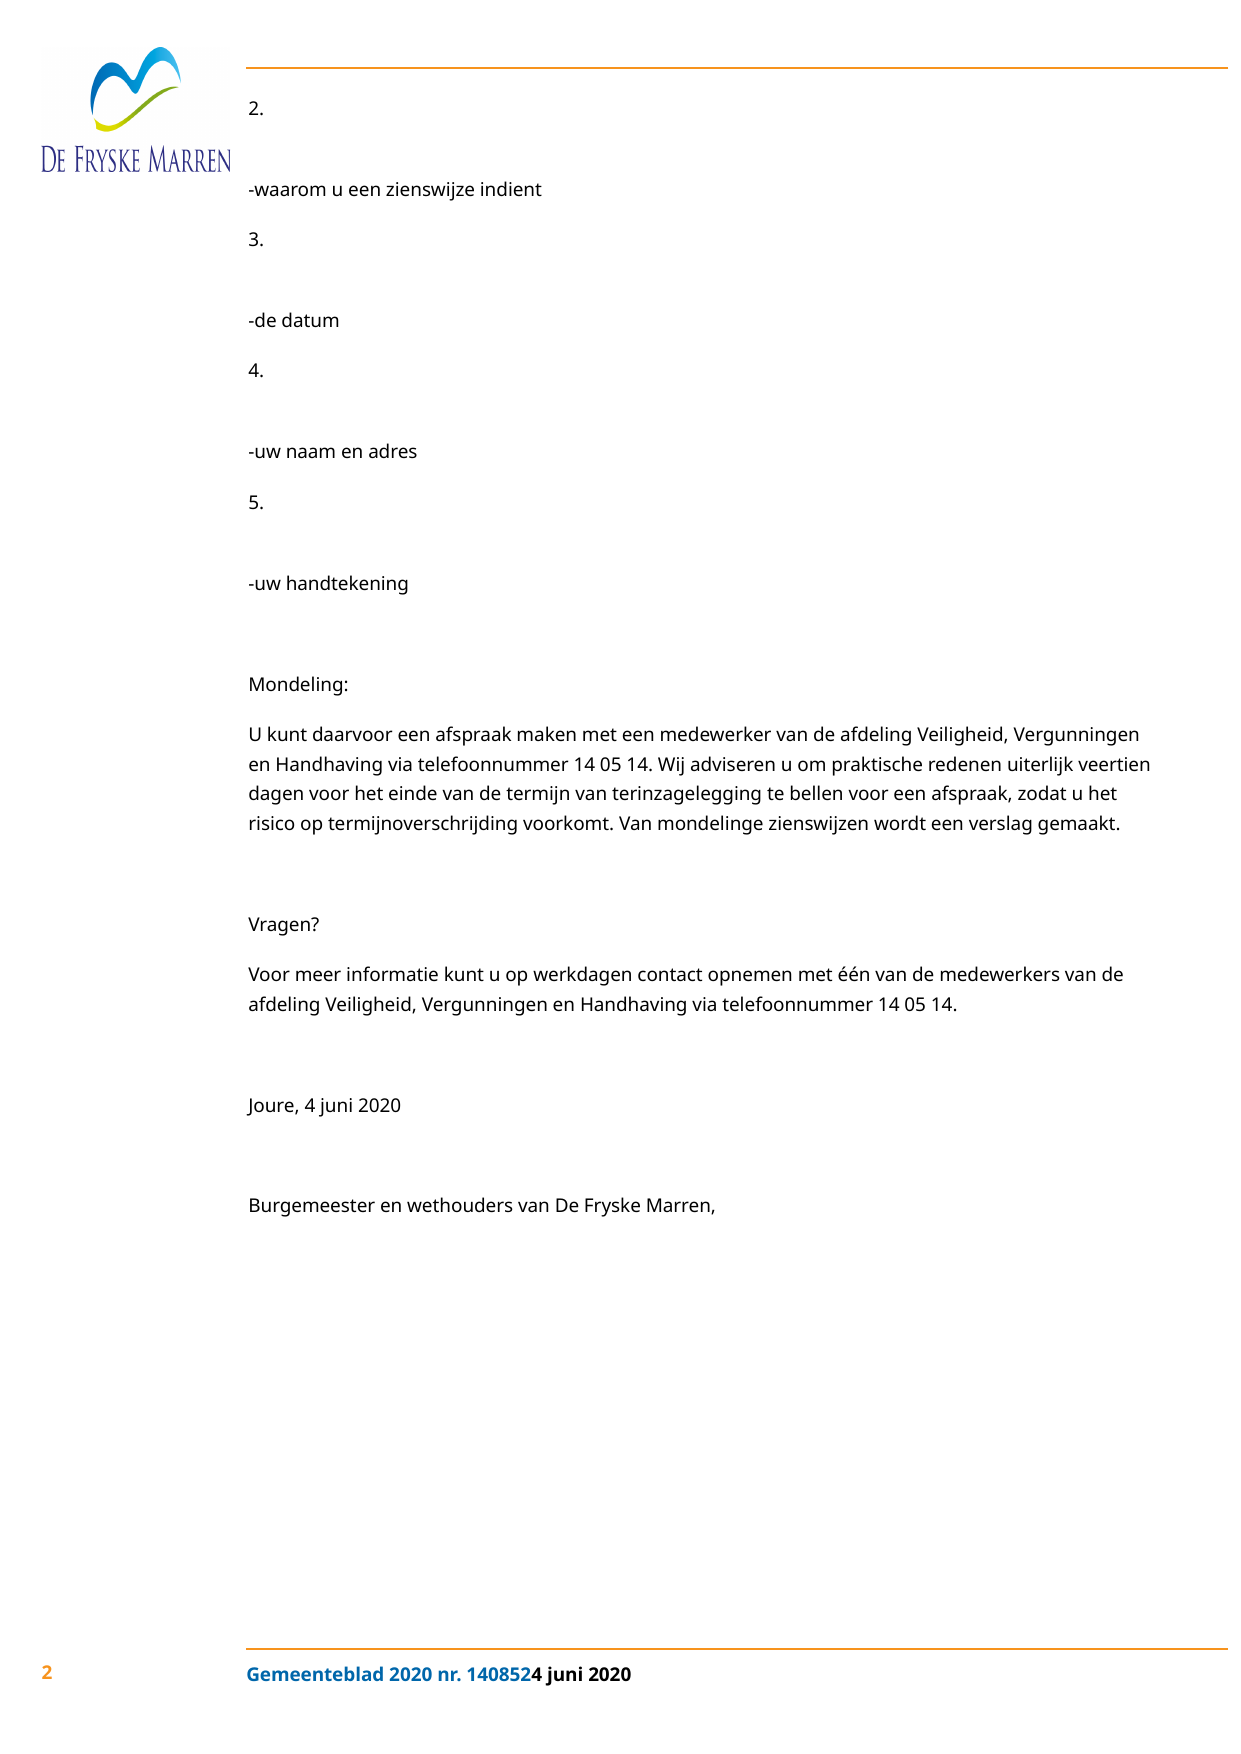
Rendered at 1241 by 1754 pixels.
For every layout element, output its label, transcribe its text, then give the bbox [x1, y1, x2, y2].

text 2. [248, 95, 1152, 121]
text Burgemeester en wethouders van De Fryske Marren, [248, 1193, 1152, 1218]
text -de datum [248, 307, 1152, 333]
text -waarom u een zienswijze indient [248, 176, 1152, 202]
picture [41, 47, 231, 172]
text U kunt daarvoor een afspraak maken met een medewerker van de afdeling Veiligheid, Vergunningen en Handhaving via telefoonnummer 14 05 14. Wij adviseren u om praktische redenen uiterlijk veertien dagen voor het einde van de termijn van terinzagelegging te bellen voor een afspraak, zodat u het risico op termijnoverschrijding voorkomt. Van mondelinge zienswijzen wordt een verslag gemaakt. [248, 721, 1152, 836]
text Vragen? [248, 911, 1152, 937]
text 3. [248, 226, 1152, 252]
text -uw handtekening [248, 570, 1152, 596]
text Joure, 4 juni 2020 [248, 1092, 1152, 1118]
text Mondeling: [248, 671, 1152, 697]
text Voor meer informatie kunt u op werkdagen contact opnemen met één van de medewerkers van de afdeling Veiligheid, Vergunningen en Handhaving via telefoonnummer 14 05 14. [248, 961, 1152, 1017]
text 4. [248, 358, 1152, 383]
text 5. [248, 489, 1152, 515]
text -uw naam en adres [248, 439, 1152, 464]
